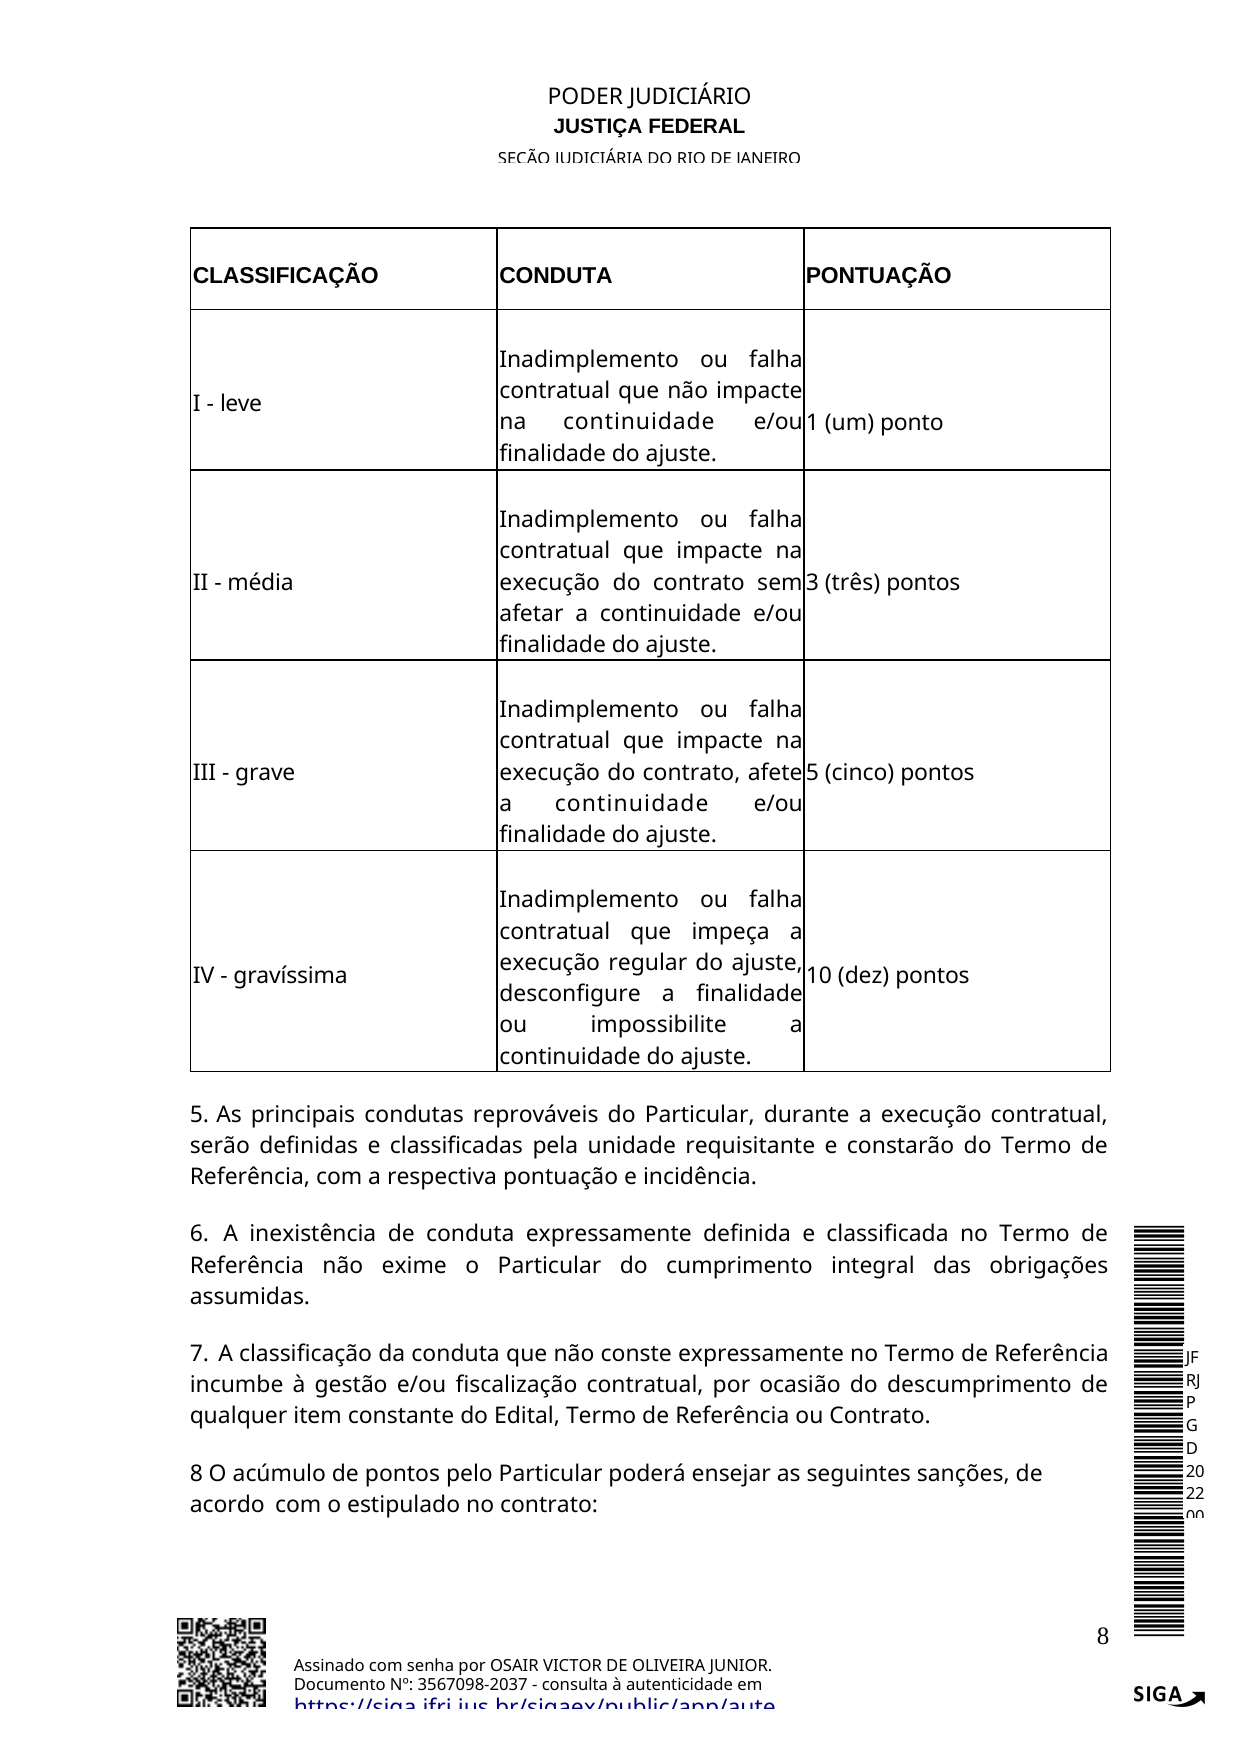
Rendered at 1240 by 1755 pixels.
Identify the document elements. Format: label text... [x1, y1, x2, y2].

table_cell 1 (um) ponto [805, 310, 1110, 469]
text JFRJPGD202200034A [1186, 1346, 1206, 1518]
list A classificação da conduta que não conste expressamente no Termo de Referência incumbe à gestão e/ou fiscalização contratual, por ocasião do descumprimento de qualquer item constante do Edital, Termo de Referência ou Contrato. [189, 1337, 1109, 1431]
table_cell 3 (três) pontos [805, 471, 1110, 659]
table_cell I - leve [191, 310, 496, 469]
text 8 O acúmulo de pontos pelo Particular poderá ensejar as seguintes sanções, de acordo com o estipulado no contrato: [189, 1457, 1121, 1519]
list A inexistência de conduta expressamente definida e classificada no Termo de Referência não exime o Particular do cumprimento integral das obrigações assumidas. [189, 1217, 1109, 1311]
table_cell 5 (cinco) pontos [805, 661, 1110, 849]
table_cell III - grave [191, 661, 496, 849]
table_cell Inadimplemento ou falha contratual que não impacte na continuidade e/ou finalidade do ajuste. [498, 310, 803, 469]
list As principais condutas reprováveis do Particular, durante a execução contratual, serão definidas e classificadas pela unidade requisitante e constarão do Termo de Referência, com a respectiva pontuação e incidência. [189, 1097, 1109, 1191]
table_cell IV - gravíssima [191, 851, 496, 1071]
table_cell Inadimplemento ou falha contratual que impacte na execução do contrato sem afetar a continuidade e/ou finalidade do ajuste. [498, 471, 803, 659]
table_cell II - média [191, 471, 496, 659]
table_header CONDUTA [498, 229, 803, 309]
table_cell Inadimplemento ou falha contratual que impeça a execução regular do ajuste, desconfigure a finalidade ou impossibilite a continuidade do ajuste. [498, 851, 803, 1071]
table_header PONTUAÇÃO [805, 229, 1110, 309]
table_header CLASSIFICAÇÃO [191, 229, 496, 309]
table_cell 10 (dez) pontos [805, 851, 1110, 1071]
table_cell Inadimplemento ou falha contratual que impacte na execução do contrato, afete a continuidade e/ou finalidade do ajuste. [498, 661, 803, 849]
